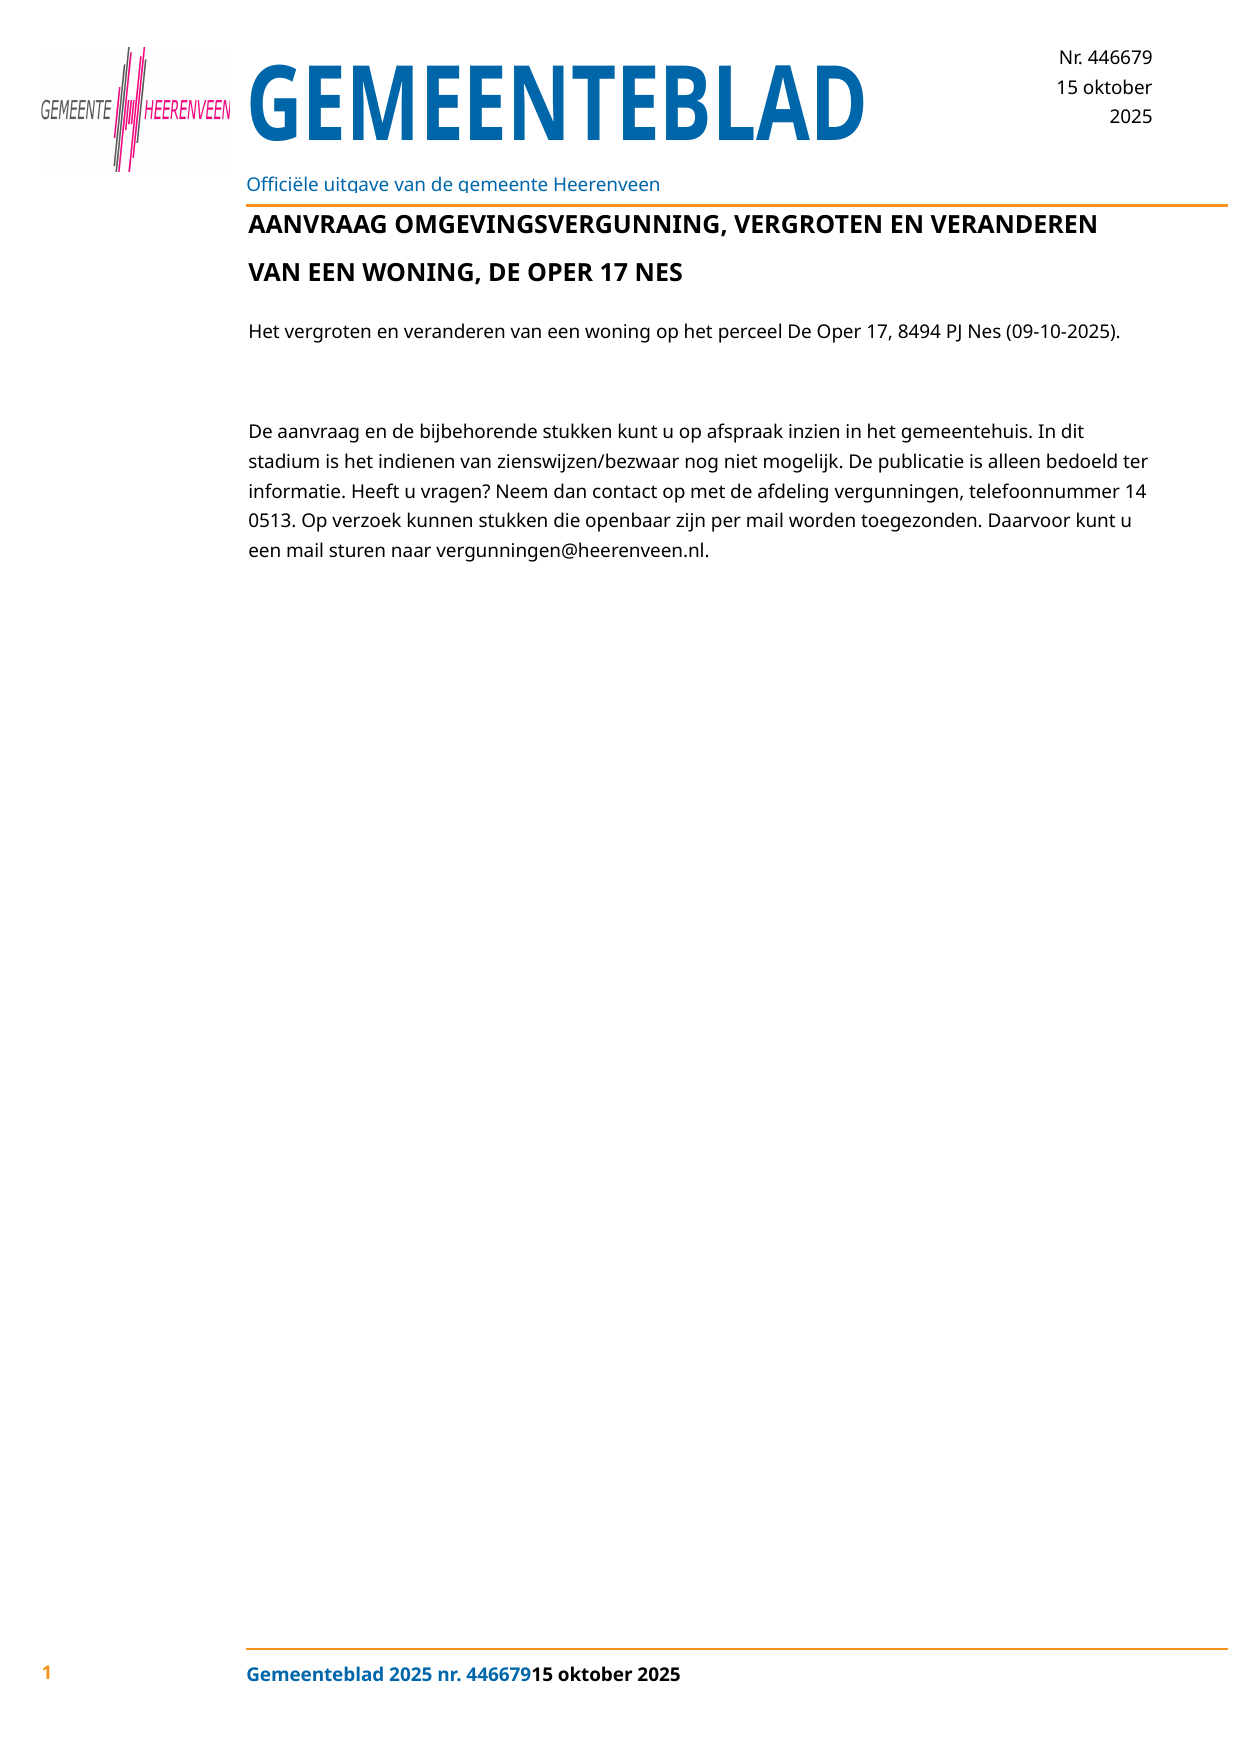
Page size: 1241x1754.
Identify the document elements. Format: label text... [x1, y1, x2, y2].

text De aanvraag en de bijbehorende stukken kunt u op afspraak inzien in het gemeentehuis. In dit stadium is het indienen van zienswijzen/bezwaar nog niet mogelijk. De publicatie is alleen bedoeld ter informatie. Heeft u vragen? Neem dan contact op met de afdeling vergunningen, telefoonnummer 14 0513. Op verzoek kunnen stukken die openbaar zijn per mail worden toegezonden. Daarvoor kunt u een mail sturen naar vergunningen@heerenveen.nl. [248, 419, 1152, 563]
text AANVRAAG OMGEVINGSVERGUNNING, VERGROTEN EN VERANDEREN VAN EEN WONING, DE OPER 17 NES [248, 207, 1152, 288]
text Het vergroten en veranderen van een woning op het perceel De Oper 17, 8494 PJ Nes (09-10-2025). [248, 318, 1152, 344]
picture [41, 47, 231, 172]
